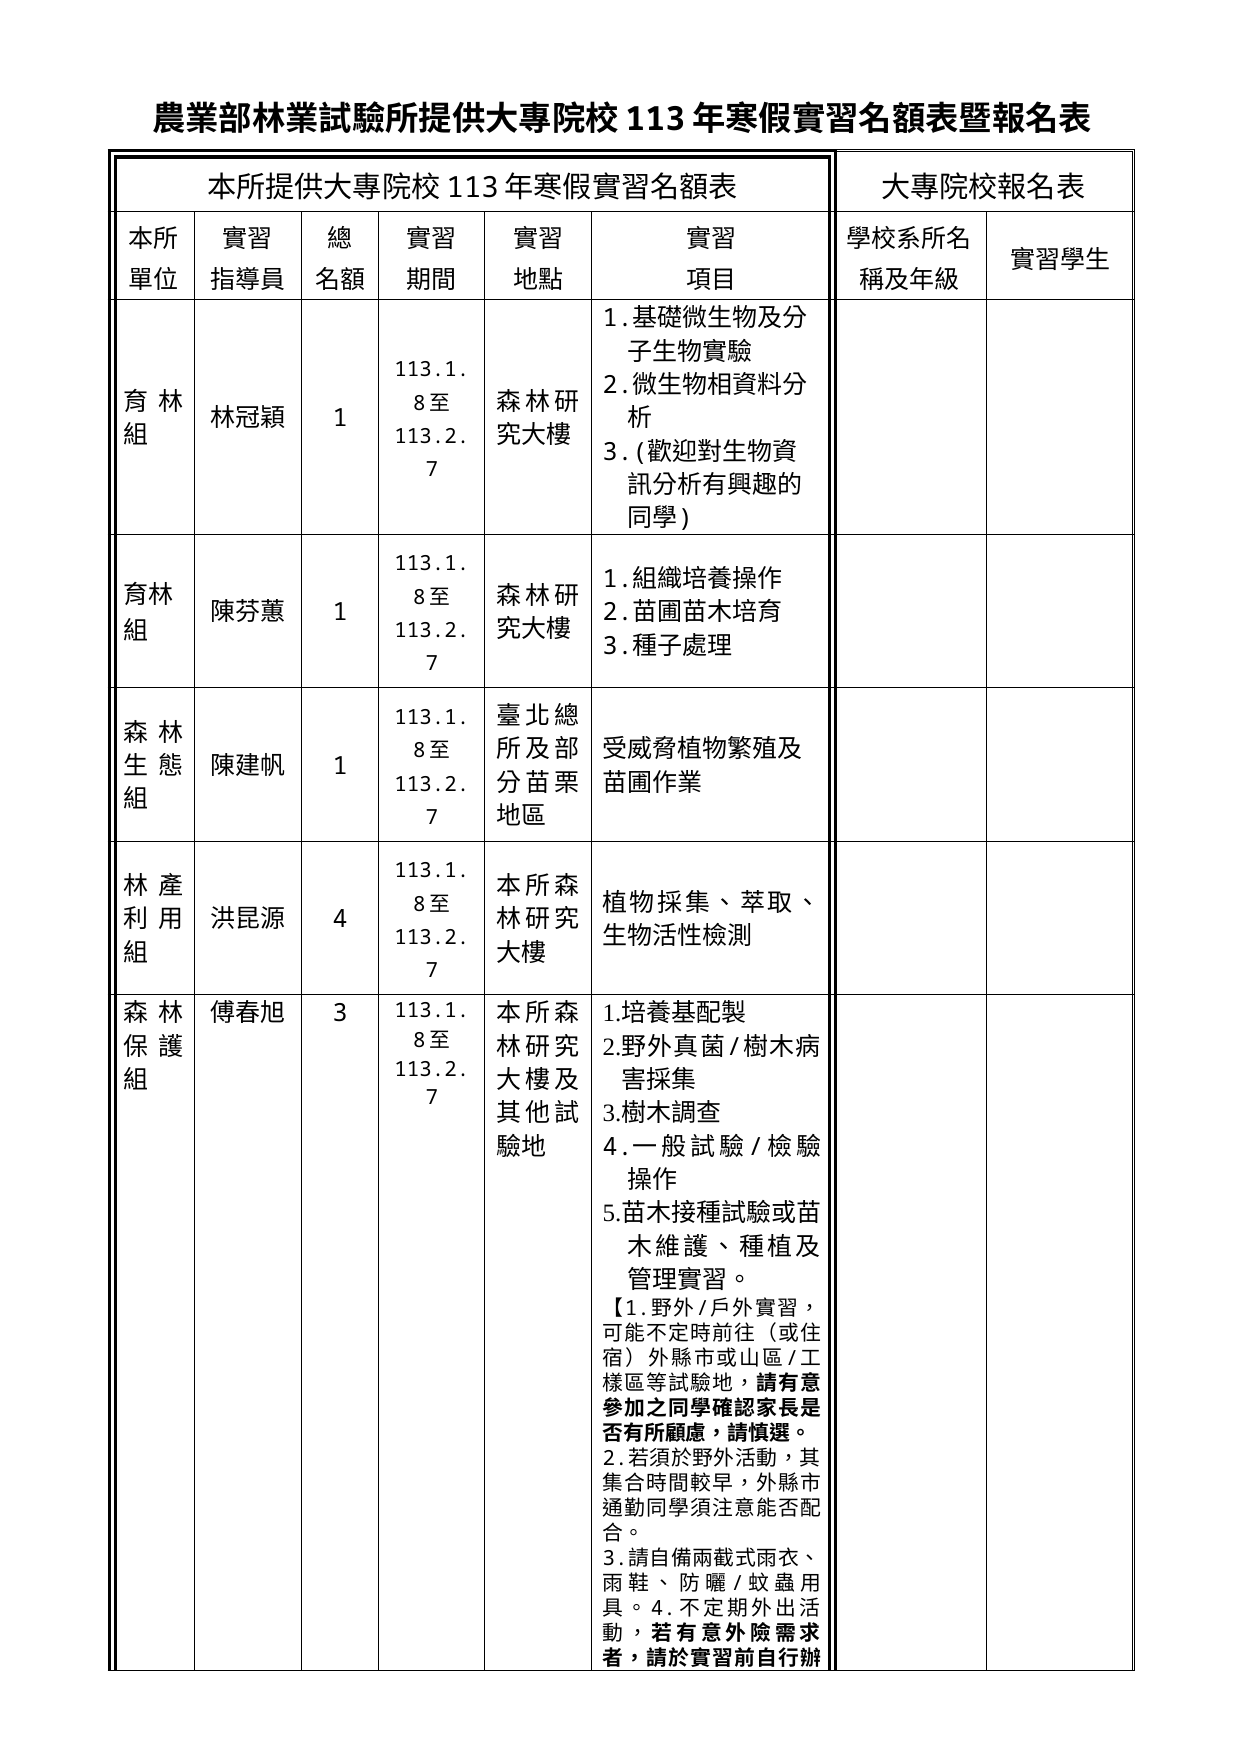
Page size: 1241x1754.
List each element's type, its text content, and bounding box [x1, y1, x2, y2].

table_cell 1 [302, 688, 378, 841]
table_cell 林產利用組 [117, 842, 194, 994]
table_cell 傅春旭 [195, 995, 301, 1670]
table_cell [987, 535, 1132, 687]
table_cell [837, 995, 986, 1670]
table_cell [987, 995, 1132, 1670]
table_cell 學校系所名稱及年級 [837, 212, 986, 299]
table_cell 組織培養操作 苗圃苗木培育 種子處理 [592, 535, 828, 687]
table_header 大專院校報名表 [837, 152, 1132, 211]
table_cell 森林研究大樓 [485, 300, 591, 533]
table_cell [837, 535, 986, 687]
table_cell [987, 300, 1132, 533]
table_cell 實習 地點 [485, 212, 591, 299]
table_cell 陳芬蕙 [195, 535, 301, 687]
table_cell 1 [302, 535, 378, 687]
table_cell 育林組 [117, 535, 194, 687]
table_header 本所提供大專院校113年寒假實習名額表 [112, 152, 832, 211]
table_cell 陳建帆 [195, 688, 301, 841]
table_cell 本所森林研究大樓 [485, 842, 591, 994]
table_cell 森林保護組 [117, 995, 194, 1670]
table_cell 基礎微生物及分子生物實驗 微生物相資料分析 (歡迎對生物資訊分析有興趣的同學) [592, 300, 828, 533]
table_cell 總 名額 [302, 212, 378, 299]
table_cell 育林組 [117, 300, 194, 533]
table_cell [987, 688, 1132, 841]
table_cell 受威脅植物繁殖及苗圃作業 [592, 688, 828, 841]
table_cell [837, 842, 986, 994]
table_cell 113.1.8至113.2.7 [379, 535, 484, 687]
table_cell 本所單位 [117, 212, 194, 299]
table_cell 實習 指導員 [195, 212, 301, 299]
table_cell 培養基配製 野外真菌/樹木病害採集 樹木調查 一般試驗/檢驗操作 苗木接種試驗或苗木維護、種植及管理實習。 【1.野外/戶外實習，可能不定時前往（或住宿）外縣市或山區/工樣區等試驗地，請有意參加之同學確認家長是否有所顧慮，請慎選。 2.若須於野外活動，其集合時間較早，外縣市通勤同學須注意能否配合。 3.請自備兩截式雨衣、雨鞋、防曬/蚊蟲用具。4.不定期外出活動，若有意外險需求者，請於實習前自行辦理】 [592, 995, 828, 1670]
table_cell 臺北總所及部分苗栗地區 [485, 688, 591, 841]
text 農業部林業試驗所提供大專院校113年寒假實習名額表暨報名表 [68, 89, 1176, 141]
table_cell [837, 300, 986, 533]
table_cell 113.1.8至113.2.7 [379, 300, 484, 533]
table_cell 森林生態組 [117, 688, 194, 841]
table_cell 林冠穎 [195, 300, 301, 533]
table_cell 植物採集、萃取、生物活性檢測 [592, 842, 828, 994]
table_cell 實習 期間 [379, 212, 484, 299]
table_cell 實習 項目 [592, 212, 828, 299]
table_cell 1 [302, 300, 378, 533]
table_cell [837, 688, 986, 841]
table_cell 4 [302, 842, 378, 994]
table_cell 森林研究大樓 [485, 535, 591, 687]
table_cell 3 [302, 995, 378, 1670]
table_cell [987, 842, 1132, 994]
table_cell 實習學生 [987, 212, 1132, 299]
table_cell 本所森林研究大樓及其他試驗地 [485, 995, 591, 1670]
table_cell 洪昆源 [195, 842, 301, 994]
table_cell 113.1.8至113.2.7 [379, 842, 484, 994]
table_cell 113.1.8至113.2.7 [379, 688, 484, 841]
table_cell 113.1.8至113.2.7 [379, 995, 484, 1670]
